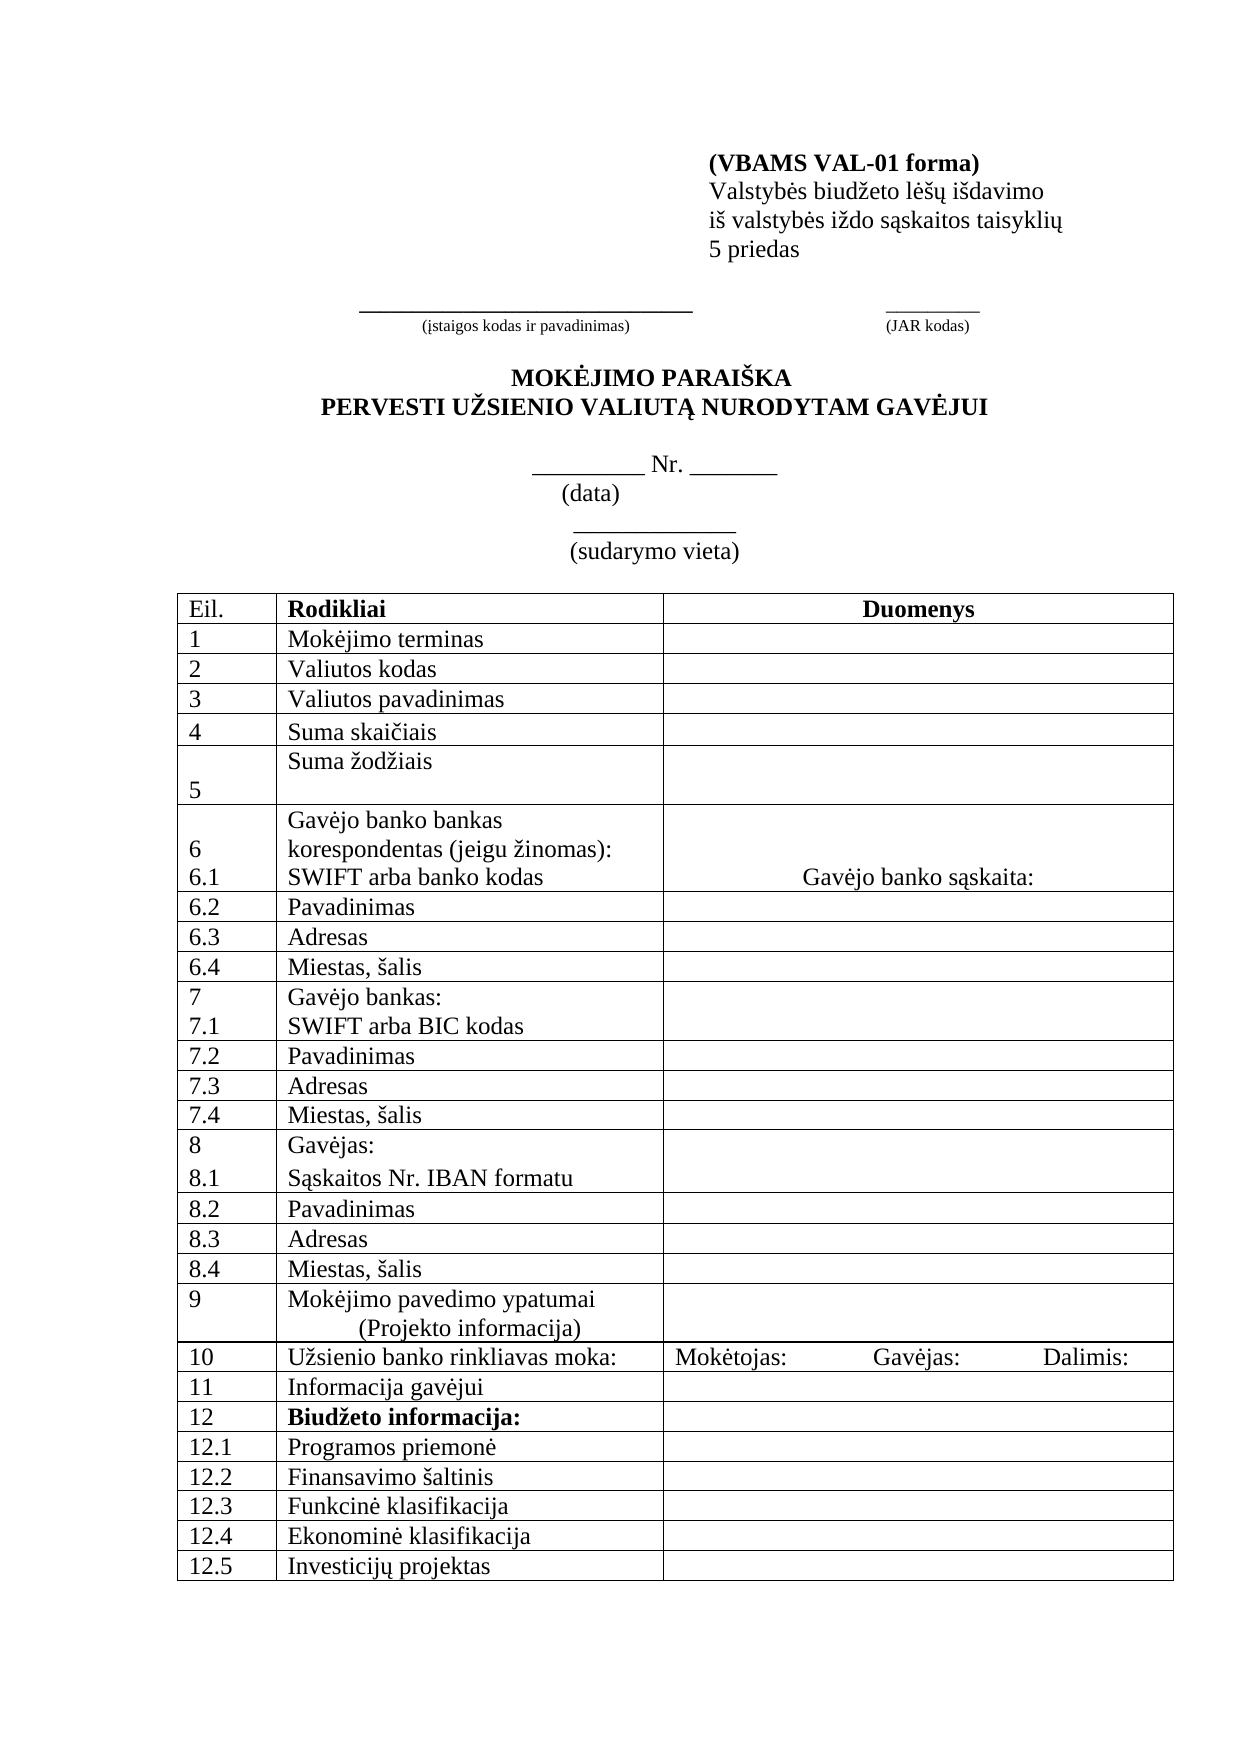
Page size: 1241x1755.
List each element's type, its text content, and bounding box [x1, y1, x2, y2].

table_cell [664, 746, 1173, 804]
text _________ Nr. _______ [187, 449, 1122, 478]
table_cell [976, 1432, 1173, 1461]
table_cell 2 [178, 654, 276, 683]
table_cell 12.3 [178, 1491, 276, 1520]
table_cell [976, 1551, 1173, 1580]
text _____________ [187, 507, 1122, 536]
text (sudarymo vieta) [187, 536, 1122, 564]
table_cell Mokėjimo pavedimo ypatumai [277, 1284, 663, 1313]
text (VBAMS VAL-01 forma) [709, 148, 1122, 176]
table_cell Miestas, šalis [277, 1101, 663, 1129]
table_cell [843, 1432, 976, 1461]
text iš valstybės iždo sąskaitos taisyklių [709, 205, 1122, 234]
table_cell [664, 922, 1173, 951]
table_cell Pavadinimas [277, 892, 663, 921]
table_cell Informacija gavėjui [277, 1372, 663, 1401]
table_cell Pavadinimas [277, 1193, 663, 1223]
table_cell [664, 1224, 1173, 1253]
table_cell Ekonominė klasifikacija [277, 1521, 663, 1550]
table_cell [976, 1462, 1173, 1490]
table_cell [664, 714, 1173, 745]
table_cell Investicijų projektas [277, 1551, 663, 1580]
table_cell [664, 684, 1173, 712]
table_cell [664, 1284, 1173, 1313]
table_cell 12.2 [178, 1462, 276, 1490]
table_cell 6 [178, 805, 276, 862]
table_cell [664, 1432, 843, 1461]
table_cell Užsienio banko rinkliavas moka: [277, 1343, 663, 1371]
table_cell 8 [178, 1130, 276, 1159]
table_cell 7 [178, 982, 276, 1010]
table_cell Adresas [277, 1071, 663, 1099]
table_cell [664, 1041, 1173, 1070]
table_cell 7.3 [178, 1071, 276, 1099]
table_header Duomenys [664, 594, 1173, 623]
table_cell Valiutos kodas [277, 654, 663, 683]
table_cell 10 [178, 1343, 276, 1371]
table_cell [976, 1402, 1173, 1431]
table_cell 12.1 [178, 1432, 276, 1461]
table_cell [664, 1254, 1173, 1283]
table_cell Adresas [277, 1224, 663, 1253]
table_cell (Projekto informacija) [277, 1313, 663, 1341]
table_header _________ (JAR kodas) [875, 291, 1122, 334]
table_cell Mokėtojas: [664, 1343, 843, 1371]
text (data) [59, 478, 1122, 507]
table_cell [664, 1101, 1173, 1129]
table_cell Gavėjo bankas: [277, 982, 663, 1010]
table_cell Finansavimo šaltinis [277, 1462, 663, 1490]
table_header Rodikliai [277, 594, 663, 623]
table_cell Adresas [277, 922, 663, 951]
table_cell Sąskaitos Nr. IBAN formatu [277, 1159, 663, 1192]
table_cell 6.4 [178, 952, 276, 981]
table_cell [664, 1402, 843, 1431]
table_cell [843, 1462, 976, 1490]
table_cell Gavėjo banko sąskaita: [664, 863, 1173, 891]
table_cell [664, 624, 1173, 653]
table_cell Funkcinė klasifikacija [277, 1491, 663, 1520]
table_cell 8.1 [178, 1159, 276, 1192]
text MOKĖJIMO PARAIŠKA [187, 363, 1122, 392]
table_cell [664, 805, 1173, 862]
table_cell 6.3 [178, 922, 276, 951]
table_cell Mokėjimo terminas [277, 624, 663, 653]
table_cell [664, 1491, 843, 1520]
table_cell [843, 1491, 976, 1520]
table_cell [664, 1130, 1173, 1159]
table_cell Dalimis: [976, 1343, 1173, 1371]
table_cell 11 [178, 1372, 276, 1401]
table_cell 1 [178, 624, 276, 653]
table_cell [664, 1313, 1173, 1341]
table_cell [664, 1159, 1173, 1192]
table_cell [976, 1491, 1173, 1520]
table_cell 5 [178, 746, 276, 804]
table_cell [664, 1071, 1173, 1099]
table_cell 12.4 [178, 1521, 276, 1550]
text PERVESTI UŽSIENIO VALIUTĄ NURODYTAM GAVĖJUI [187, 392, 1122, 421]
table_cell 8.3 [178, 1224, 276, 1253]
table_cell 12.5 [178, 1551, 276, 1580]
table_cell Miestas, šalis [277, 952, 663, 981]
table_cell [976, 1372, 1173, 1401]
table_cell 9 [178, 1284, 276, 1313]
table_cell Biudžeto informacija: [277, 1402, 663, 1431]
table_cell 7.2 [178, 1041, 276, 1070]
table_cell [664, 1462, 843, 1490]
table_cell 8.2 [178, 1193, 276, 1223]
table_cell 8.4 [178, 1254, 276, 1283]
table_cell Miestas, šalis [277, 1254, 663, 1283]
table_cell 3 [178, 684, 276, 712]
table_cell 6.2 [178, 892, 276, 921]
table_cell [664, 1010, 1173, 1040]
table_cell [976, 1521, 1173, 1550]
table_cell Valiutos pavadinimas [277, 684, 663, 712]
table_header Eil. [178, 594, 276, 623]
table_cell [178, 1313, 276, 1341]
table_cell [664, 892, 1173, 921]
table_cell [664, 1193, 1173, 1223]
table_cell Suma skaičiais [277, 714, 663, 745]
table_cell 6.1 [178, 863, 276, 891]
table_cell 12 [178, 1402, 276, 1431]
table_cell Gavėjas: [277, 1130, 663, 1159]
table_cell [843, 1521, 976, 1550]
table_cell [843, 1551, 976, 1580]
table_cell [664, 982, 1173, 1010]
table_cell 7.4 [178, 1101, 276, 1129]
table_cell 4 [178, 714, 276, 745]
table_cell Programos priemonė [277, 1432, 663, 1461]
table_cell Pavadinimas [277, 1041, 663, 1070]
table_cell Gavėjo banko bankas korespondentas (jeigu žinomas): [277, 805, 663, 862]
table_cell [664, 1521, 843, 1550]
table_cell [843, 1402, 976, 1431]
text Valstybės biudžeto lėšų išdavimo [709, 176, 1122, 205]
table_cell [664, 952, 1173, 981]
table_cell Gavėjas: [843, 1343, 976, 1371]
table_cell Suma žodžiais [277, 746, 663, 804]
table_cell [664, 654, 1173, 683]
table_header ________________________________ (įstaigos kodas ir pavadinimas) [177, 291, 874, 334]
text 5 priedas [709, 234, 1122, 263]
table_cell 7.1 [178, 1010, 276, 1040]
table_cell [664, 1372, 843, 1401]
table_cell SWIFT arba banko kodas [277, 863, 663, 891]
table_cell SWIFT arba BIC kodas [277, 1010, 663, 1040]
table_cell [843, 1372, 976, 1401]
table_cell [664, 1551, 843, 1580]
